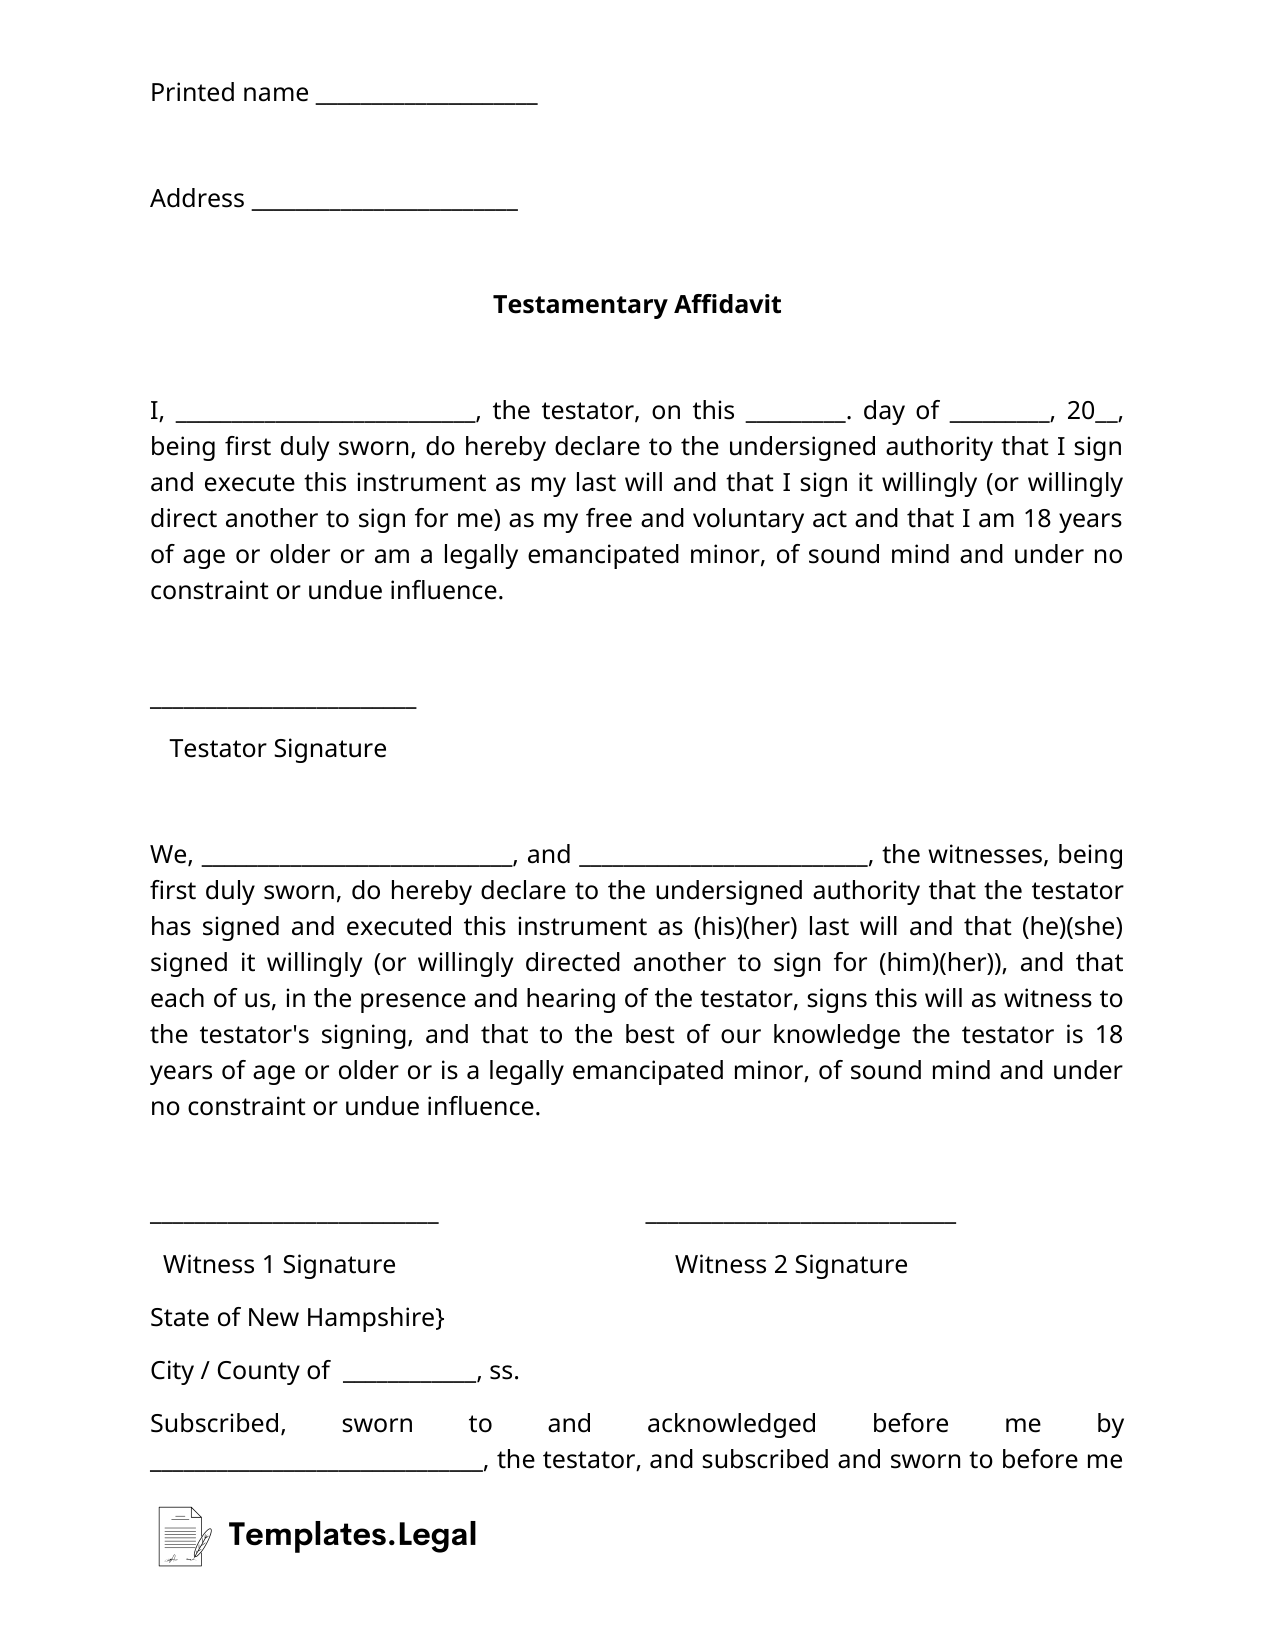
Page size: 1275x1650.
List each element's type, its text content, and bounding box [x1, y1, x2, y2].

text Testator Signature [150, 731, 1125, 765]
text City / County of ____________, ss. [150, 1352, 1125, 1386]
text Printed name ____________________ [150, 75, 1125, 109]
text We, ____________________________, and __________________________, the witnesses, being first duly sworn, do hereby declare to the undersigned authority that the testator has signed and executed this instrument as (his)(her) last will and that (he)(she) signed it willingly (or willingly directed another to sign for (him)(her)), and that each of us, in the presence and hearing of the testator, signs this will as witness to the testator's signing, and that to the best of our knowledge the testator is 18 years of age or older or is a legally emancipated minor, of sound mind and under no constraint or undue influence. [150, 836, 1125, 1123]
text State of New Hampshire} [150, 1299, 1125, 1333]
text Subscribed, sworn to and acknowledged before me by ______________________________, the testator, and subscribed and sworn to before me [150, 1405, 1125, 1476]
text Testamentary Affidavit [150, 287, 1125, 321]
text I, ___________________________, the testator, on this _________. day of _________, 20__, being first duly sworn, do hereby declare to the undersigned authority that I sign and execute this instrument as my last will and that I sign it willingly (or willingly direct another to sign for me) as my free and voluntary act and that I am 18 years of age or older or am a legally emancipated minor, of sound mind and under no constraint or undue influence. [150, 392, 1125, 607]
text Address ________________________ [150, 181, 1125, 215]
text ________________________ [150, 678, 1125, 712]
text Witness 1 Signature Witness 2 Signature [150, 1247, 1125, 1281]
text __________________________ ____________________________ [150, 1194, 1125, 1228]
